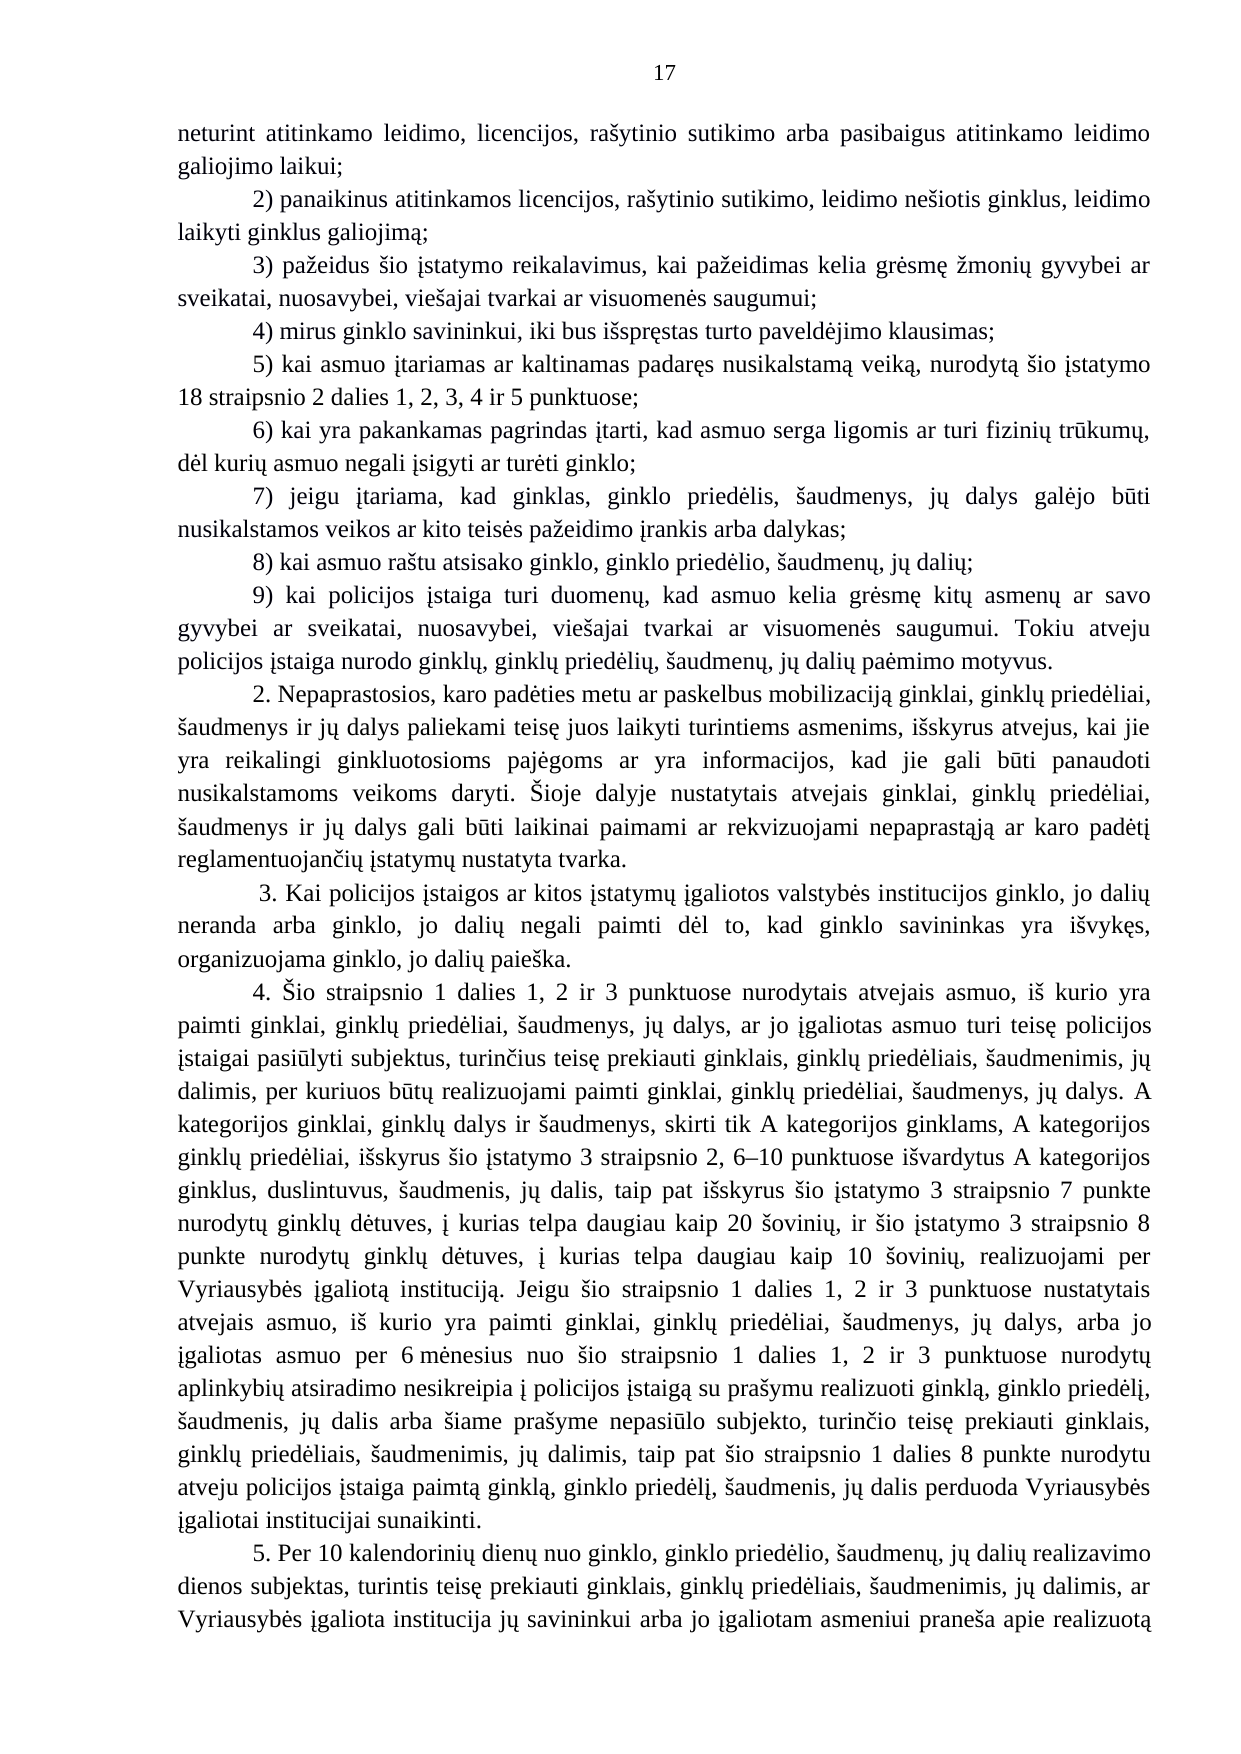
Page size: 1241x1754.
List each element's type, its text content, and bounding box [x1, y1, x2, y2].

text 9) kai policijos įstaiga turi duomenų, kad asmuo kelia grėsmę kitų asmenų ar savo gyvybei ar sveikatai, nuosavybei, viešajai tvarkai ar visuomenės saugumui. Tokiu atveju policijos įstaiga nurodo ginklų, ginklų priedėlių, šaudmenų, jų dalių paėmimo motyvus. [177, 580, 1152, 675]
text 3) pažeidus šio įstatymo reikalavimus, kai pažeidimas kelia grėsmę žmonių gyvybei ar sveikatai, nuosavybei, viešajai tvarkai ar visuomenės saugumui; [177, 250, 1152, 312]
text 6) kai yra pakankamas pagrindas įtarti, kad asmuo serga ligomis ar turi fizinių trūkumų, dėl kurių asmuo negali įsigyti ar turėti ginklo; [177, 415, 1152, 477]
text 8) kai asmuo raštu atsisako ginklo, ginklo priedėlio, šaudmenų, jų dalių; [177, 547, 1152, 576]
text 7) jeigu įtariama, kad ginklas, ginklo priedėlis, šaudmenys, jų dalys galėjo būti nusikalstamos veikos ar kito teisės pažeidimo įrankis arba dalykas; [177, 481, 1152, 543]
text 4. Šio straipsnio 1 dalies 1, 2 ir 3 punktuose nurodytais atvejais asmuo, iš kurio yra paimti ginklai, ginklų priedėliai, šaudmenys, jų dalys, ar jo įgaliotas asmuo turi teisę policijos įstaigai pasiūlyti subjektus, turinčius teisę prekiauti ginklais, ginklų priedėliais, šaudmenimis, jų dalimis, per kuriuos būtų realizuojami paimti ginklai, ginklų priedėliai, šaudmenys, jų dalys. A kategorijos ginklai, ginklų dalys ir šaudmenys, skirti tik A kategorijos ginklams, A kategorijos ginklų priedėliai, išskyrus šio įstatymo 3 straipsnio 2, 6–10 punktuose išvardytus A kategorijos ginklus, duslintuvus, šaudmenis, jų dalis, taip pat išskyrus šio įstatymo 3 straipsnio 7 punkte nurodytų ginklų dėtuves, į kurias telpa daugiau kaip 20 šovinių, ir šio įstatymo 3 straipsnio 8 punkte nurodytų ginklų dėtuves, į kurias telpa daugiau kaip 10 šovinių, realizuojami per Vyriausybės įgaliotą instituciją. Jeigu šio straipsnio 1 dalies 1, 2 ir 3 punktuose nustatytais atvejais asmuo, iš kurio yra paimti ginklai, ginklų priedėliai, šaudmenys, jų dalys, arba jo įgaliotas asmuo per 6 mėnesius nuo šio straipsnio 1 dalies 1, 2 ir 3 punktuose nurodytų aplinkybių atsiradimo nesikreipia į policijos įstaigą su prašymu realizuoti ginklą, ginklo priedėlį, šaudmenis, jų dalis arba šiame prašyme nepasiūlo subjekto, turinčio teisę prekiauti ginklais, ginklų priedėliais, šaudmenimis, jų dalimis, taip pat šio straipsnio 1 dalies 8 punkte nurodytu atveju policijos įstaiga paimtą ginklą, ginklo priedėlį, šaudmenis, jų dalis perduoda Vyriausybės įgaliotai institucijai sunaikinti. [177, 977, 1152, 1534]
text 5) kai asmuo įtariamas ar kaltinamas padaręs nusikalstamą veiką, nurodytą šio įstatymo 18 straipsnio 2 dalies 1, 2, 3, 4 ir 5 punktuose; [177, 349, 1152, 411]
text 5. Per 10 kalendorinių dienų nuo ginklo, ginklo priedėlio, šaudmenų, jų dalių realizavimo dienos subjektas, turintis teisę prekiauti ginklais, ginklų priedėliais, šaudmenimis, jų dalimis, ar Vyriausybės įgaliota institucija jų savininkui arba jo įgaliotam asmeniui praneša apie realizuotą [177, 1538, 1152, 1633]
text neturint atitinkamo leidimo, licencijos, rašytinio sutikimo arba pasibaigus atitinkamo leidimo galiojimo laikui; [177, 118, 1152, 180]
text 2. Nepaprastosios, karo padėties metu ar paskelbus mobilizaciją ginklai, ginklų priedėliai, šaudmenys ir jų dalys paliekami teisę juos laikyti turintiems asmenims, išskyrus atvejus, kai jie yra reikalingi ginkluotosioms pajėgoms ar yra informacijos, kad jie gali būti panaudoti nusikalstamoms veikoms daryti. Šioje dalyje nustatytais atvejais ginklai, ginklų priedėliai, šaudmenys ir jų dalys gali būti laikinai paimami ar rekvizuojami nepaprastąją ar karo padėtį reglamentuojančių įstatymų nustatyta tvarka. [177, 679, 1152, 873]
text 3. Kai policijos įstaigos ar kitos įstatymų įgaliotos valstybės institucijos ginklo, jo dalių neranda arba ginklo, jo dalių negali paimti dėl to, kad ginklo savininkas yra išvykęs, organizuojama ginklo, jo dalių paieška. [177, 878, 1152, 972]
text 2) panaikinus atitinkamos licencijos, rašytinio sutikimo, leidimo nešiotis ginklus, leidimo laikyti ginklus galiojimą; [177, 184, 1152, 246]
text 4) mirus ginklo savininkui, iki bus išspręstas turto paveldėjimo klausimas; [177, 316, 1152, 345]
